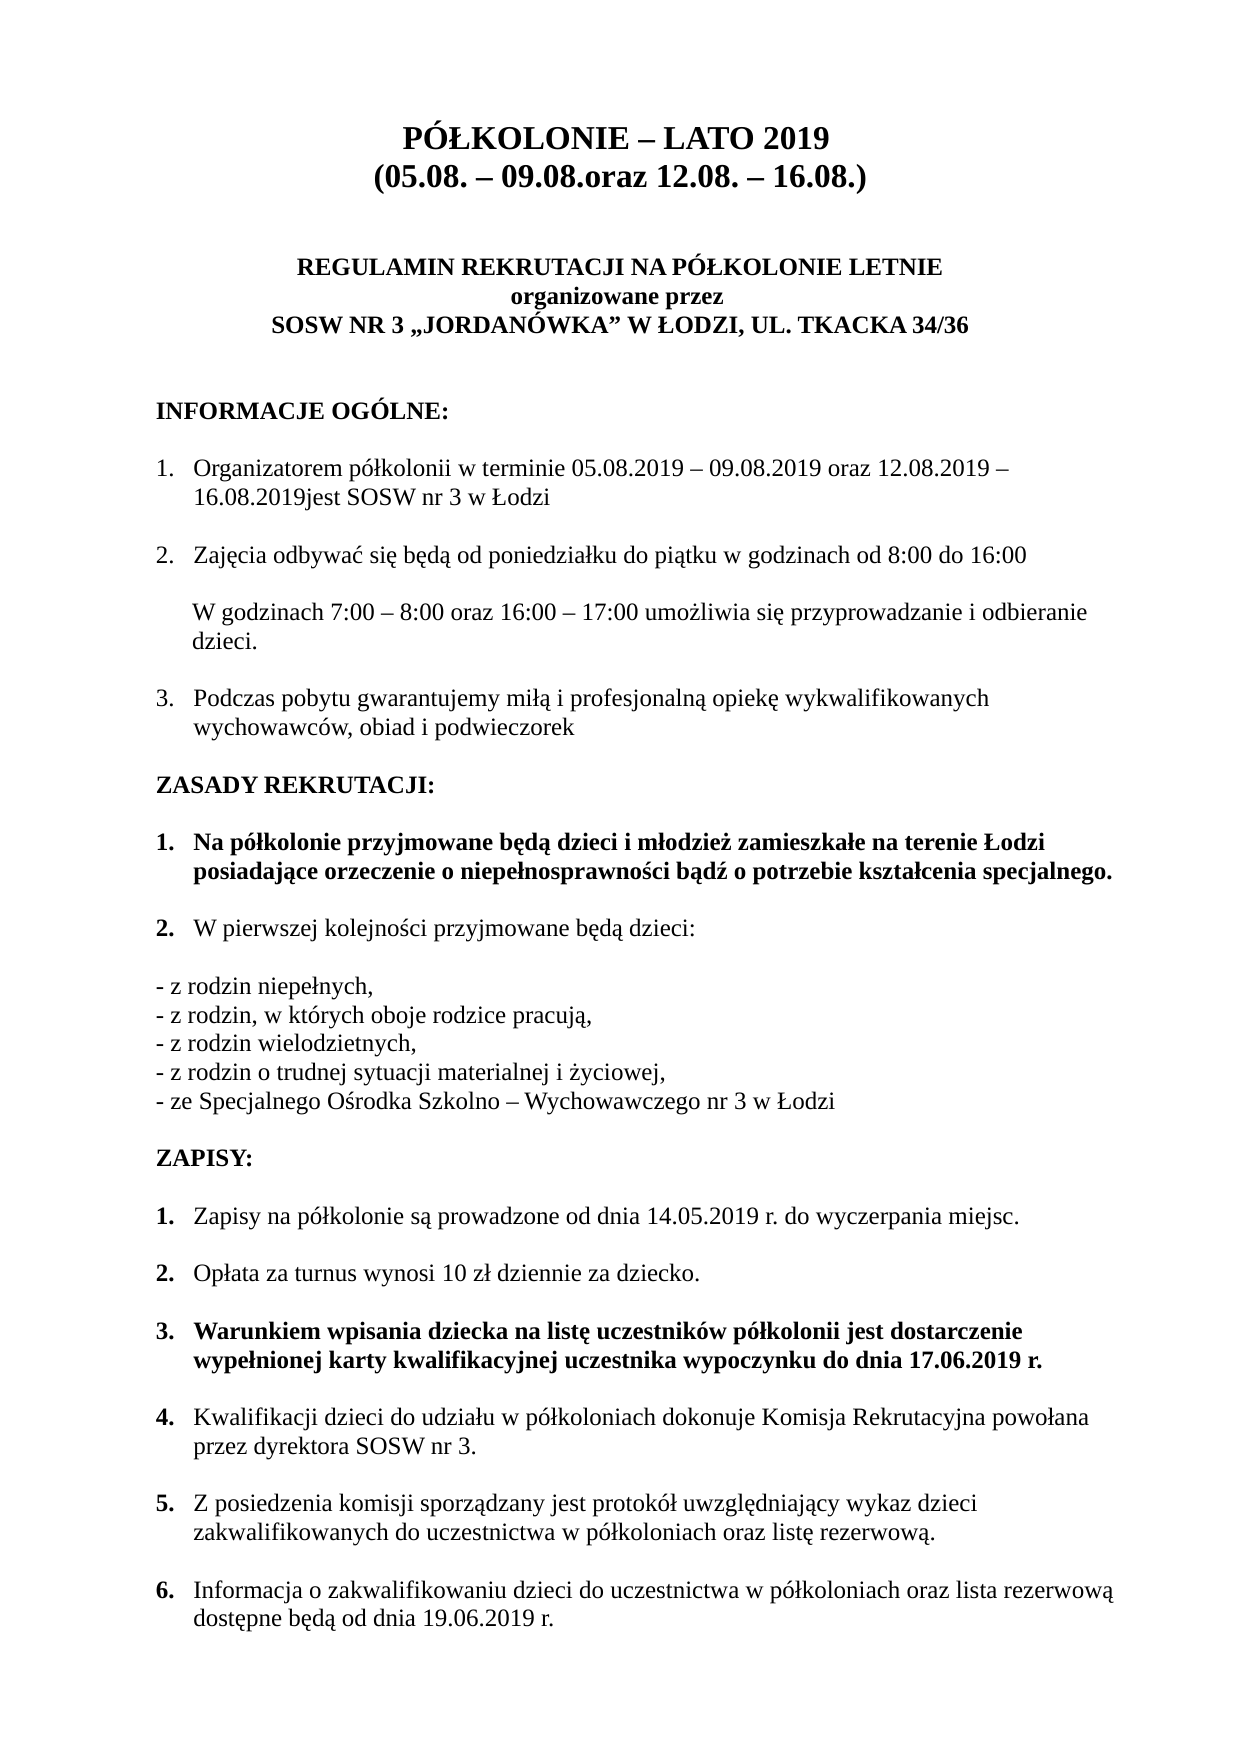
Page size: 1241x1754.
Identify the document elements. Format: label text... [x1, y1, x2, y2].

text - ze Specjalnego Ośrodka Szkolno – Wychowawczego nr 3 w Łodzi [156, 1086, 1122, 1115]
text PÓŁKOLONIE – LATO 2019 [118, 118, 1122, 156]
text REGULAMIN REKRUTACJI NA PÓŁKOLONIE LETNIE [118, 252, 1122, 281]
list W pierwszej kolejności przyjmowane będą dzieci: [156, 913, 1122, 942]
text - z rodzin wielodzietnych, [156, 1028, 1122, 1057]
text (05.08. – 09.08.oraz 12.08. – 16.08.) [118, 156, 1122, 195]
list Informacja o zakwalifikowaniu dzieci do uczestnictwa w półkoloniach oraz lista rezerwową dostępne będą od dnia 19.06.2019 r. [156, 1575, 1122, 1632]
text INFORMACJE OGÓLNE: [156, 396, 1122, 425]
text W godzinach 7:00 – 8:00 oraz 16:00 – 17:00 umożliwia się przyprowadzanie i odbieranie dzieci. [192, 597, 1122, 655]
list Organizatorem półkolonii w terminie 05.08.2019 – 09.08.2019 oraz 12.08.2019 – 16.08.2019jest SOSW nr 3 w Łodzi [156, 453, 1122, 511]
list Opłata za turnus wynosi 10 zł dziennie za dziecko. [156, 1258, 1122, 1287]
list Na półkolonie przyjmowane będą dzieci i młodzież zamieszkałe na terenie Łodzi posiadające orzeczenie o niepełnosprawności bądź o potrzebie kształcenia specjalnego. [156, 827, 1122, 885]
list Z posiedzenia komisji sporządzany jest protokół uwzględniający wykaz dzieci zakwalifikowanych do uczestnictwa w półkoloniach oraz listę rezerwową. [156, 1488, 1122, 1546]
text ZAPISY: [156, 1143, 1122, 1172]
text - z rodzin o trudnej sytuacji materialnej i życiowej, [156, 1057, 1122, 1086]
text - z rodzin niepełnych, [156, 971, 1122, 1000]
list Kwalifikacji dzieci do udziału w półkoloniach dokonuje Komisja Rekrutacyjna powołana przez dyrektora SOSW nr 3. [156, 1402, 1122, 1460]
list Zapisy na półkolonie są prowadzone od dnia 14.05.2019 r. do wyczerpania miejsc. [156, 1201, 1122, 1230]
text - z rodzin, w których oboje rodzice pracują, [156, 1000, 1122, 1028]
list Warunkiem wpisania dziecka na listę uczestników półkolonii jest dostarczenie wypełnionej karty kwalifikacyjnej uczestnika wypoczynku do dnia 17.06.2019 r. [156, 1316, 1122, 1373]
text SOSW NR 3 „JORDANÓWKA” W ŁODZI, UL. TKACKA 34/36 [118, 310, 1122, 338]
list Podczas pobytu gwarantujemy miłą i profesjonalną opiekę wykwalifikowanych wychowawców, obiad i podwieczorek [156, 683, 1122, 741]
text ZASADY REKRUTACJI: [156, 770, 1122, 798]
text organizowane przez [118, 281, 1122, 310]
list Zajęcia odbywać się będą od poniedziałku do piątku w godzinach od 8:00 do 16:00 [156, 540, 1122, 568]
